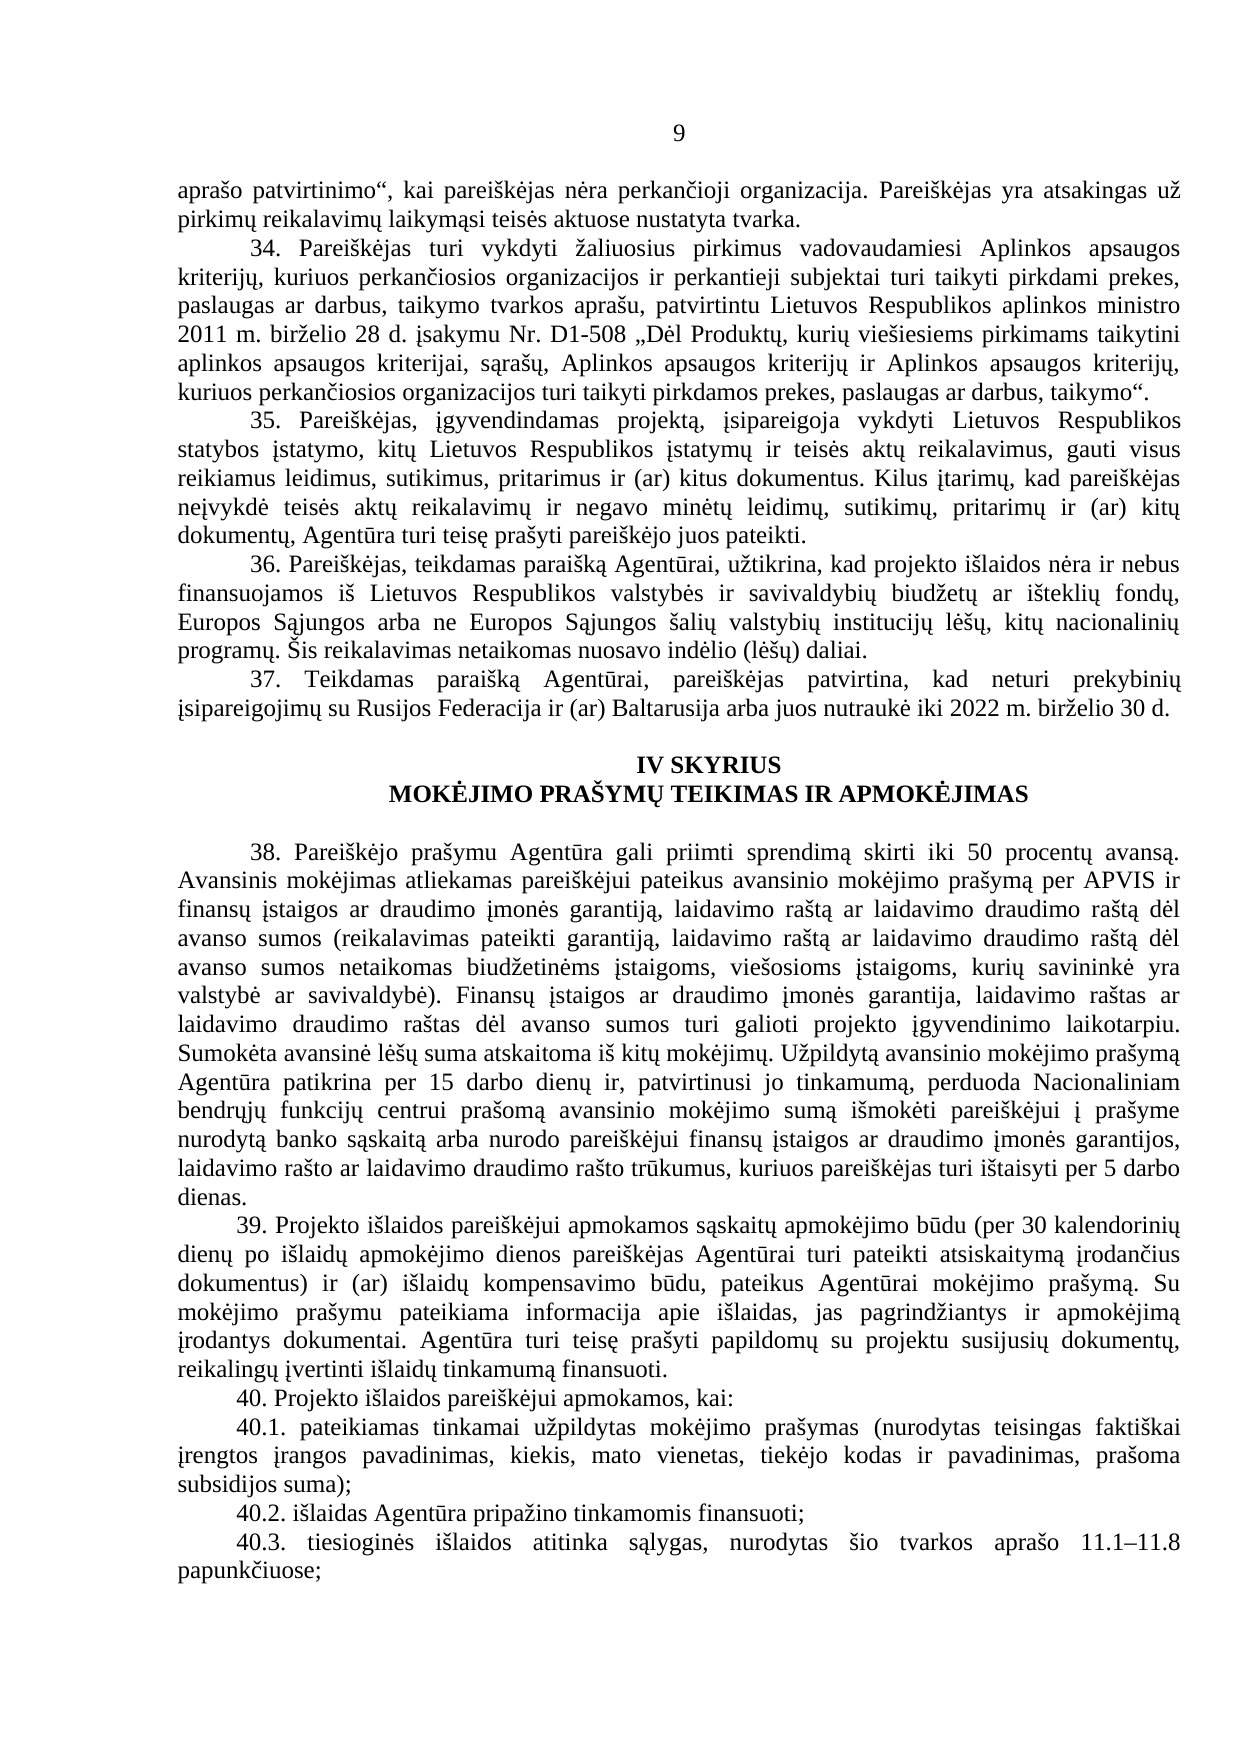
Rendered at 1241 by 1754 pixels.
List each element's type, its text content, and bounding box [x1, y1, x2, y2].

text 40.3. tiesioginės išlaidos atitinka sąlygas, nurodytas šio tvarkos aprašo 11.1–11.8 papunkčiuose; [177, 1527, 1181, 1584]
text MOKĖJIMO PRAŠYMŲ TEIKIMAS IR APMOKĖJIMAS [177, 779, 1181, 808]
text 40.1. pateikiamas tinkamai užpildytas mokėjimo prašymas (nurodytas teisingas faktiškai įrengtos įrangos pavadinimas, kiekis, mato vienetas, tiekėjo kodas ir pavadinimas, prašoma subsidijos suma); [177, 1412, 1181, 1498]
text 39. Projekto išlaidos pareiškėjui apmokamos sąskaitų apmokėjimo būdu (per 30 kalendorinių dienų po išlaidų apmokėjimo dienos pareiškėjas Agentūrai turi pateikti atsiskaitymą įrodančius dokumentus) ir (ar) išlaidų kompensavimo būdu, pateikus Agentūrai mokėjimo prašymą. Su mokėjimo prašymu pateikiama informacija apie išlaidas, jas pagrindžiantys ir apmokėjimą įrodantys dokumentai. Agentūra turi teisę prašyti papildomų su projektu susijusių dokumentų, reikalingų įvertinti išlaidų tinkamumą finansuoti. [177, 1211, 1181, 1383]
text 34. Pareiškėjas turi vykdyti žaliuosius pirkimus vadovaudamiesi Aplinkos apsaugos kriterijų, kuriuos perkančiosios organizacijos ir perkantieji subjektai turi taikyti pirkdami prekes, paslaugas ar darbus, taikymo tvarkos aprašu, patvirtintu Lietuvos Respublikos aplinkos ministro 2011 m. birželio 28 d. įsakymu Nr. D1-508 „Dėl Produktų, kurių viešiesiems pirkimams taikytini aplinkos apsaugos kriterijai, sąrašų, Aplinkos apsaugos kriterijų ir Aplinkos apsaugos kriterijų, kuriuos perkančiosios organizacijos turi taikyti pirkdamos prekes, paslaugas ar darbus, taikymo“. [177, 233, 1181, 406]
text 35. Pareiškėjas, įgyvendindamas projektą, įsipareigoja vykdyti Lietuvos Respublikos statybos įstatymo, kitų Lietuvos Respublikos įstatymų ir teisės aktų reikalavimus, gauti visus reikiamus leidimus, sutikimus, pritarimus ir (ar) kitus dokumentus. Kilus įtarimų, kad pareiškėjas neįvykdė teisės aktų reikalavimų ir negavo minėtų leidimų, sutikimų, pritarimų ir (ar) kitų dokumentų, Agentūra turi teisę prašyti pareiškėjo juos pateikti. [177, 406, 1181, 549]
text 36. Pareiškėjas, teikdamas paraišką Agentūrai, užtikrina, kad projekto išlaidos nėra ir nebus finansuojamos iš Lietuvos Respublikos valstybės ir savivaldybių biudžetų ar išteklių fondų, Europos Sąjungos arba ne Europos Sąjungos šalių valstybių institucijų lėšų, kitų nacionalinių programų. Šis reikalavimas netaikomas nuosavo indėlio (lėšų) daliai. [177, 549, 1181, 664]
text aprašo patvirtinimo“, kai pareiškėjas nėra perkančioji organizacija. Pareiškėjas yra atsakingas už pirkimų reikalavimų laikymąsi teisės aktuose nustatyta tvarka. [177, 176, 1181, 233]
text 40.2. išlaidas Agentūra pripažino tinkamomis finansuoti; [177, 1498, 1181, 1527]
text IV SKYRIUS [177, 751, 1181, 779]
text 38. Pareiškėjo prašymu Agentūra gali priimti sprendimą skirti iki 50 procentų avansą. Avansinis mokėjimas atliekamas pareiškėjui pateikus avansinio mokėjimo prašymą per APVIS ir finansų įstaigos ar draudimo įmonės garantiją, laidavimo raštą ar laidavimo draudimo raštą dėl avanso sumos (reikalavimas pateikti garantiją, laidavimo raštą ar laidavimo draudimo raštą dėl avanso sumos netaikomas biudžetinėms įstaigoms, viešosioms įstaigoms, kurių savininkė yra valstybė ar savivaldybė). Finansų įstaigos ar draudimo įmonės garantija, laidavimo raštas ar laidavimo draudimo raštas dėl avanso sumos turi galioti projekto įgyvendinimo laikotarpiu. Sumokėta avansinė lėšų suma atskaitoma iš kitų mokėjimų. Užpildytą avansinio mokėjimo prašymą Agentūra patikrina per 15 darbo dienų ir, patvirtinusi jo tinkamumą, perduoda Nacionaliniam bendrųjų funkcijų centrui prašomą avansinio mokėjimo sumą išmokėti pareiškėjui į prašyme nurodytą banko sąskaitą arba nurodo pareiškėjui finansų įstaigos ar draudimo įmonės garantijos, laidavimo rašto ar laidavimo draudimo rašto trūkumus, kuriuos pareiškėjas turi ištaisyti per 5 darbo dienas. [177, 837, 1181, 1211]
text 37. Teikdamas paraišką Agentūrai, pareiškėjas patvirtina, kad neturi prekybinių įsipareigojimų su Rusijos Federacija ir (ar) Baltarusija arba juos nutraukė iki 2022 m. birželio 30 d. [177, 664, 1181, 722]
text 40. Projekto išlaidos pareiškėjui apmokamos, kai: [177, 1383, 1181, 1412]
